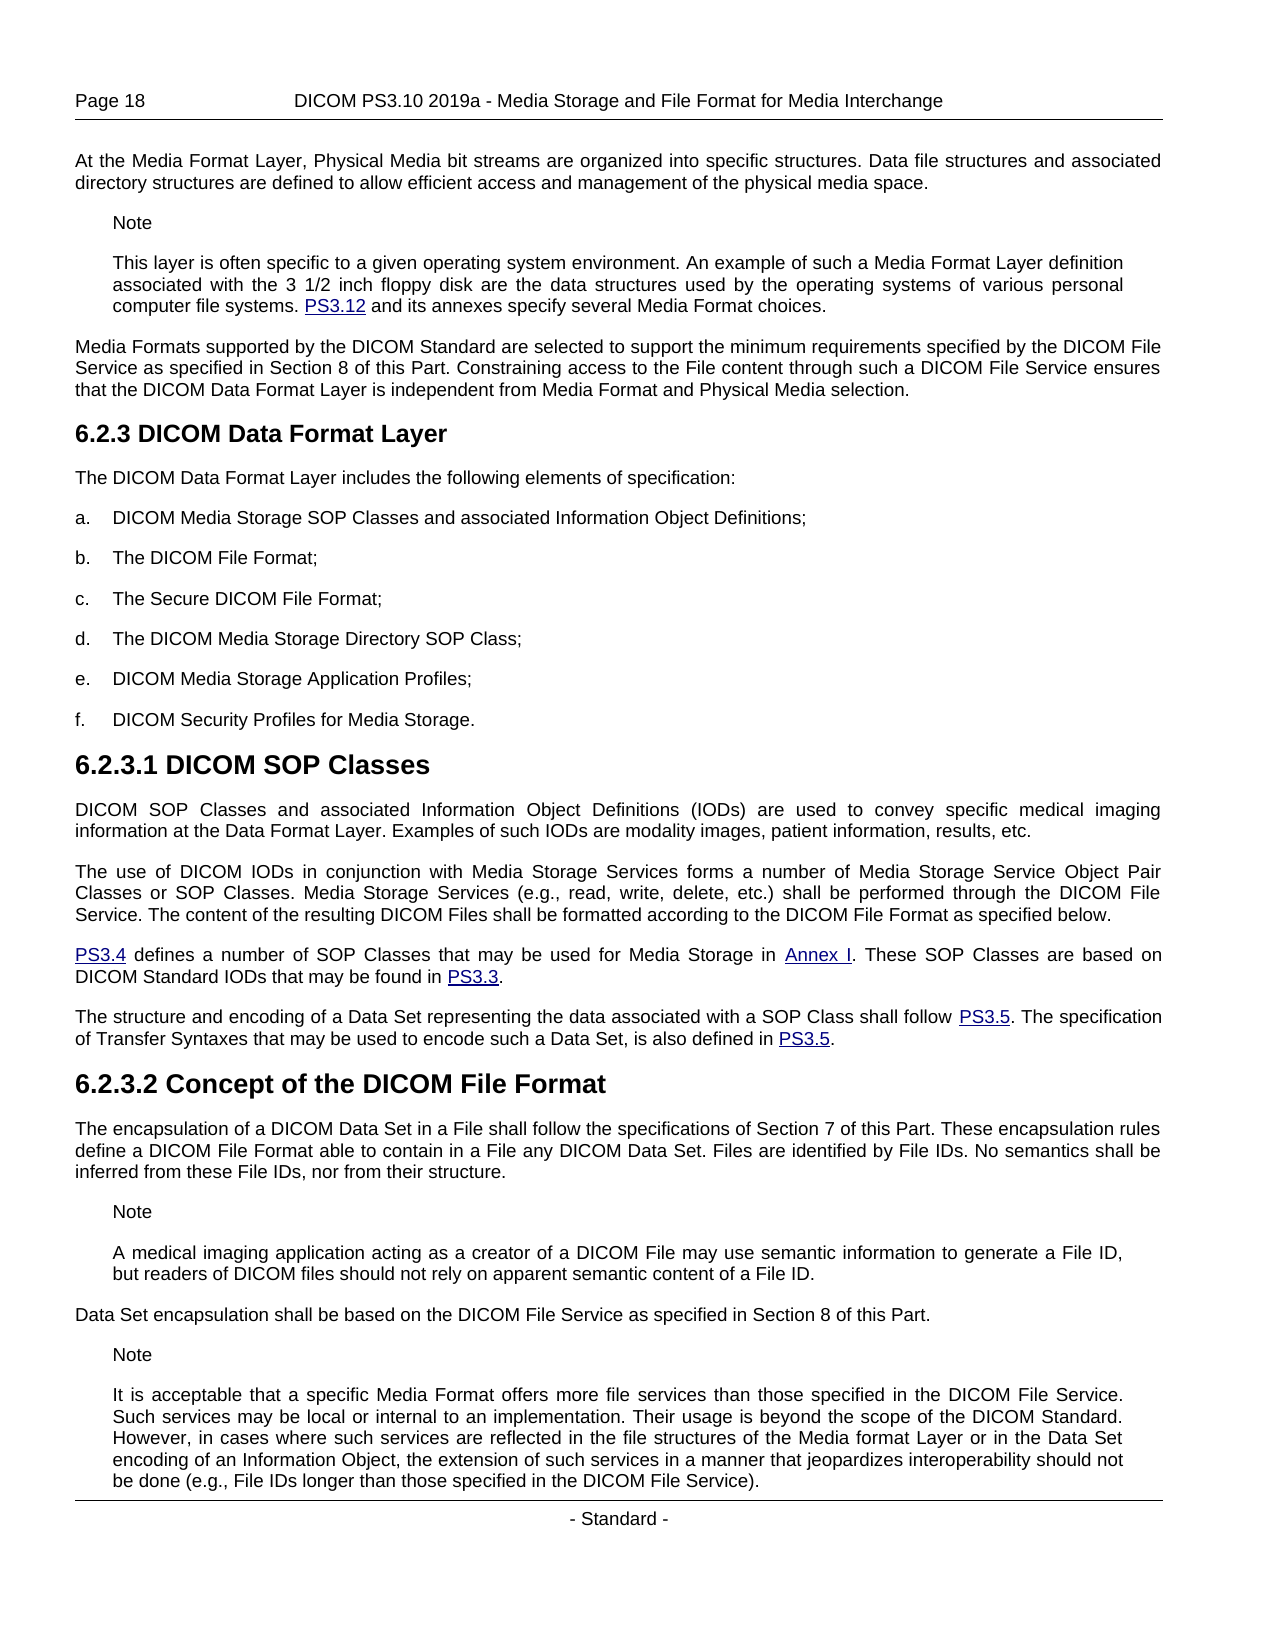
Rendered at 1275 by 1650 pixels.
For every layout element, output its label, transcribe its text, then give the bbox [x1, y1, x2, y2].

text Note [112, 1344, 1125, 1365]
text The use of DICOM IODs in conjunction with Media Storage Services forms a number of Media Storage Service Object Pair Classes or SOP Classes. Media Storage Services (e.g., read, write, delete, etc.) shall be performed through the DICOM File Service. The content of the resulting DICOM Files shall be formatted according to the DICOM File Format as specified below. [75, 861, 1162, 925]
list DICOM Media Storage SOP Classes and associated Information Object Definitions; [75, 507, 1162, 528]
text The encapsulation of a DICOM Data Set in a File shall follow the specifications of Section 7 of this Part. These encapsulation rules define a DICOM File Format able to contain in a File any DICOM Data Set. Files are identified by File IDs. No semantics shall be inferred from these File IDs, nor from their structure. [75, 1118, 1162, 1182]
list DICOM Security Profiles for Media Storage. [75, 708, 1162, 730]
text This layer is often specific to a given operating system environment. An example of such a Media Format Layer definition associated with the 3 1/2 inch floppy disk are the data structures used by the operating systems of various personal computer file systems. PS3.12 and its annexes specify several Media Format choices. [112, 252, 1125, 317]
list The Secure DICOM File Format; [75, 587, 1162, 609]
text Media Formats supported by the DICOM Standard are selected to support the minimum requirements specified by the DICOM File Service as specified in Section 8 of this Part. Constraining access to the File content through such a DICOM File Service ensures that the DICOM Data Format Layer is independent from Media Format and Physical Media selection. [75, 336, 1162, 400]
text At the Media Format Layer, Physical Media bit streams are organized into specific structures. Data file structures and associated directory structures are defined to allow efficient access and management of the physical media space. [75, 150, 1162, 193]
list The DICOM File Format; [75, 547, 1162, 569]
text Note [112, 212, 1125, 233]
text 6.2.3 DICOM Data Format Layer [75, 419, 1162, 448]
text The structure and encoding of a Data Set representing the data associated with a SOP Class shall follow PS3.5. The specification of Transfer Syntaxes that may be used to encode such a Data Set, is also defined in PS3.5. [75, 1006, 1162, 1049]
list DICOM Media Storage Application Profiles; [75, 668, 1162, 690]
list The DICOM Media Storage Directory SOP Class; [75, 628, 1162, 649]
text 6.2.3.1 DICOM SOP Classes [75, 749, 1162, 780]
text Note [112, 1201, 1125, 1223]
text DICOM SOP Classes and associated Information Object Definitions (IODs) are used to convey specific medical imaging information at the Data Format Layer. Examples of such IODs are modality images, patient information, results, etc. [75, 799, 1162, 842]
text It is acceptable that a specific Media Format offers more file services than those specified in the DICOM File Service. Such services may be local or internal to an implementation. Their usage is beyond the scope of the DICOM Standard. However, in cases where such services are reflected in the file structures of the Media format Layer or in the Data Set encoding of an Information Object, the extension of such services in a manner that jeopardizes interoperability should not be done (e.g., File IDs longer than those specified in the DICOM File Service). [112, 1384, 1125, 1492]
text A medical imaging application acting as a creator of a DICOM File may use semantic information to generate a File ID, but readers of DICOM files should not rely on apparent semantic content of a File ID. [112, 1242, 1125, 1285]
text Data Set encapsulation shall be based on the DICOM File Service as specified in Section 8 of this Part. [75, 1303, 1162, 1325]
text The DICOM Data Format Layer includes the following elements of specification: [75, 467, 1162, 488]
text 6.2.3.2 Concept of the DICOM File Format [75, 1068, 1162, 1099]
text PS3.4 defines a number of SOP Classes that may be used for Media Storage in Annex I. These SOP Classes are based on DICOM Standard IODs that may be found in PS3.3. [75, 944, 1162, 987]
